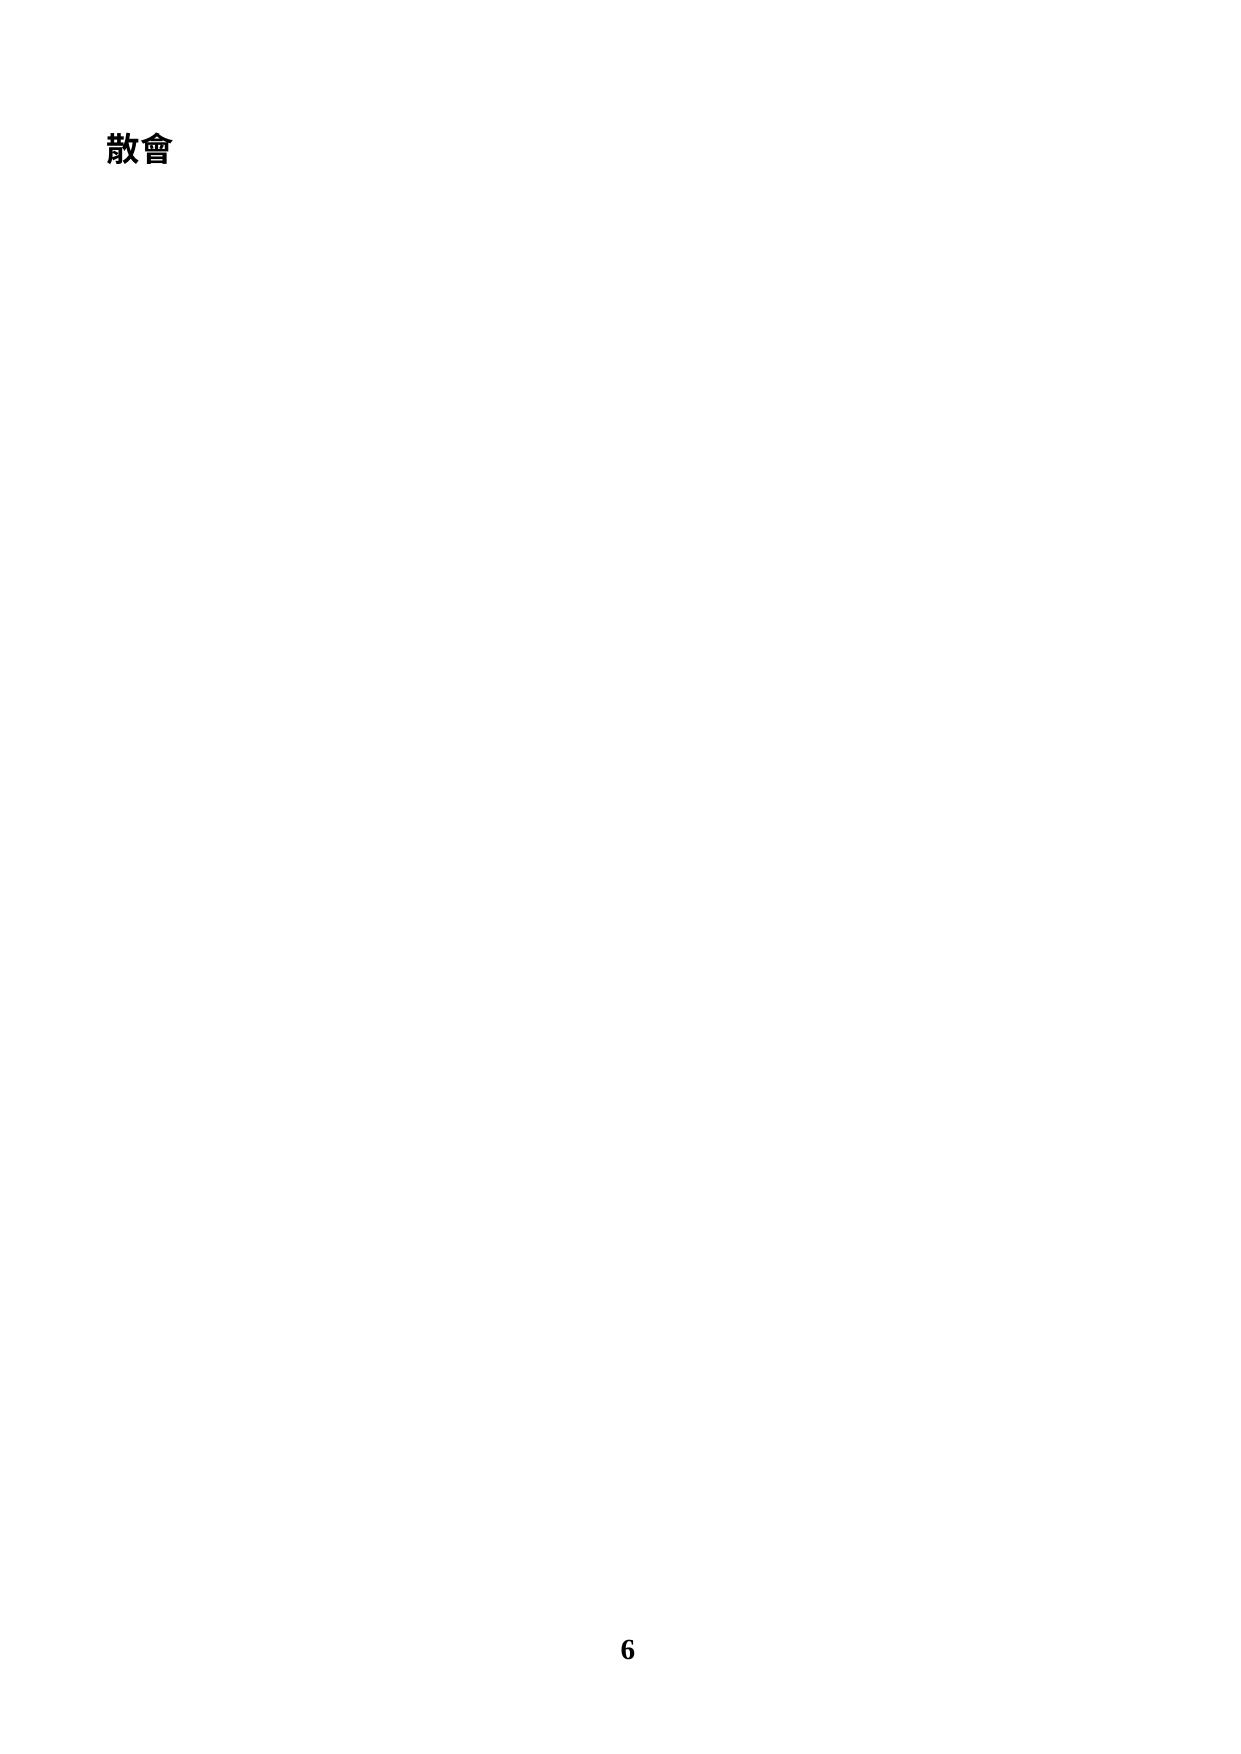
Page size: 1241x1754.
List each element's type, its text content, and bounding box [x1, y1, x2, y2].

text 散會 [107, 118, 1117, 172]
